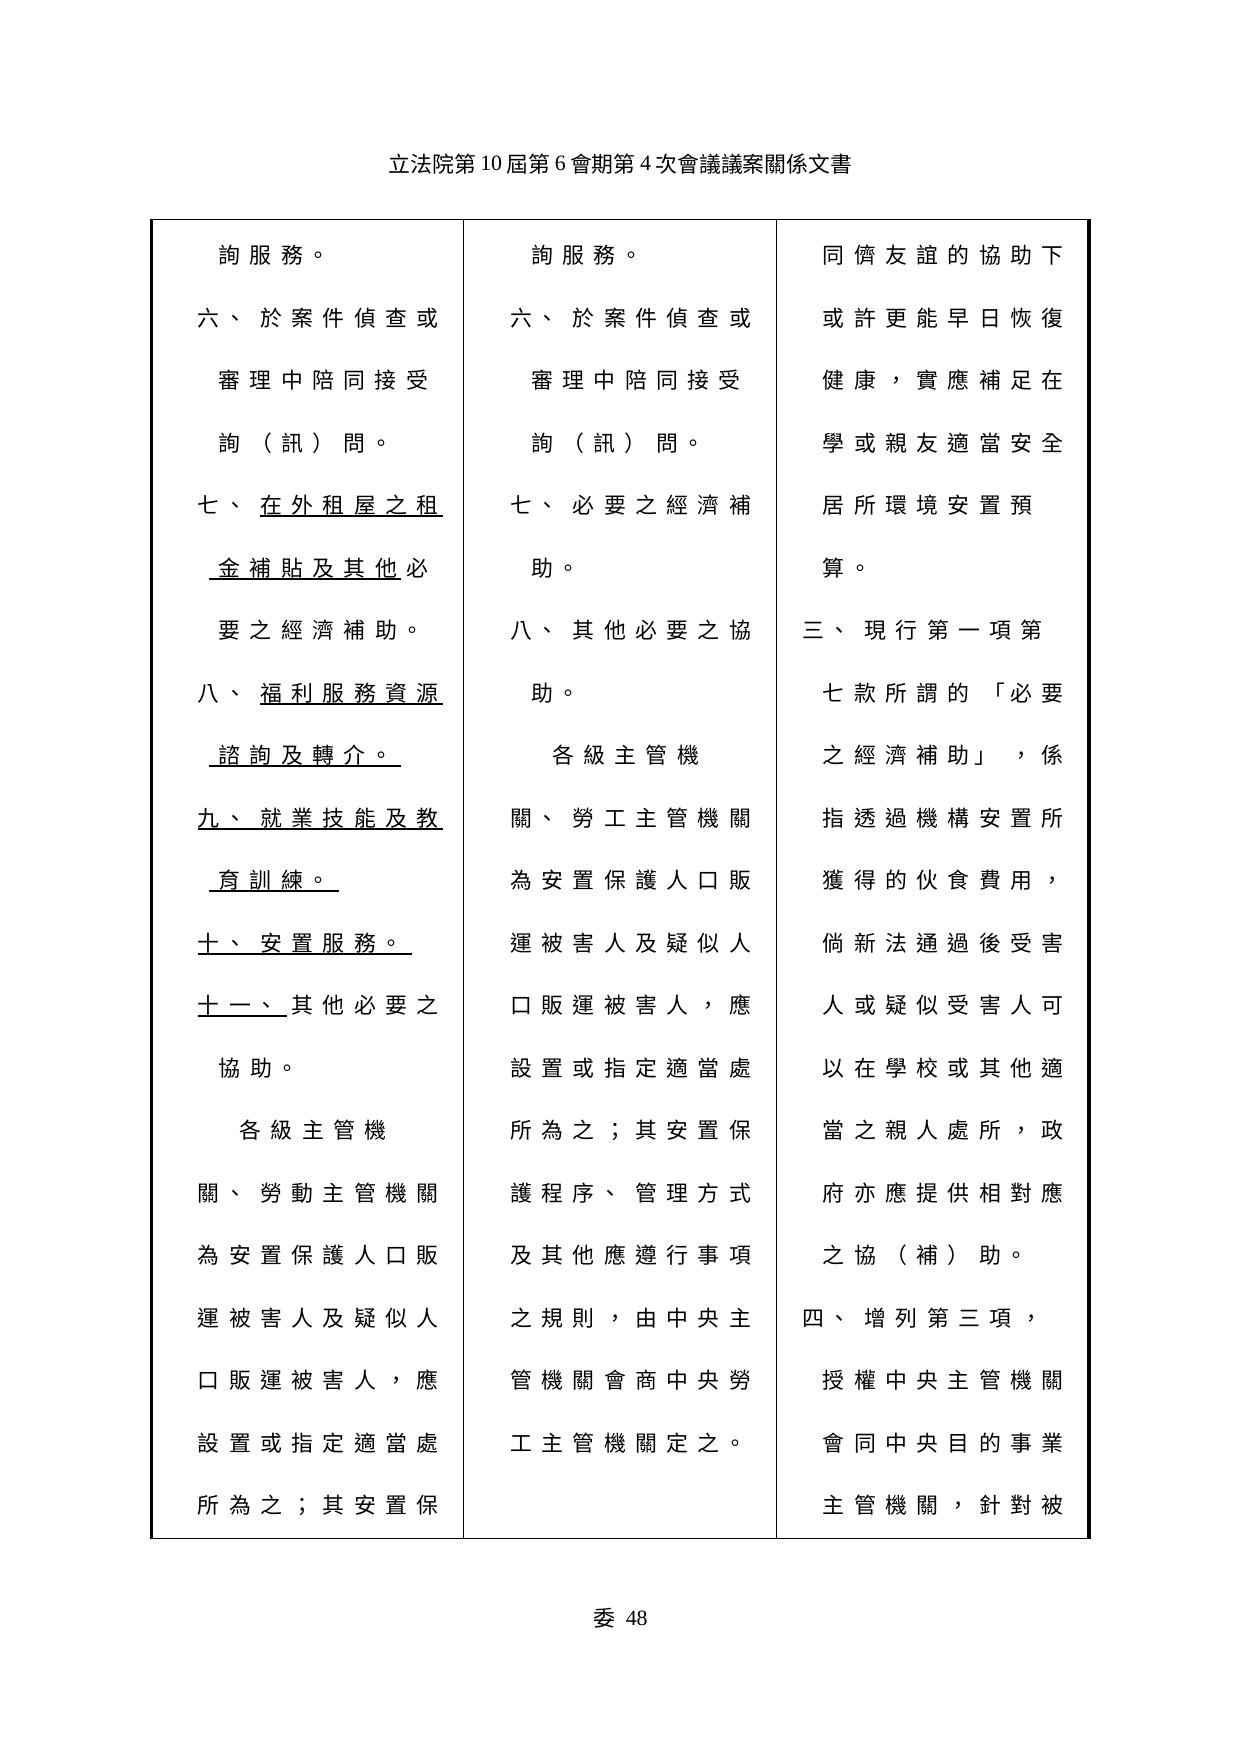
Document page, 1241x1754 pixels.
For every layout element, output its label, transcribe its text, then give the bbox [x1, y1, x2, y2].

table_cell 詢服務。 六、於案件偵查或審理中陪同接受詢（訊）問。 七、在外租屋之租金補貼及其他必要之經濟補助。 八、福利服務資源諮詢及轉介。 九、就業技能及教育訓練。 十、安置服務。 十一、其他必要之協助。 各級主管機關、勞動主管機關為安置保護人口販運被害人及疑似人口販運被害人，應設置或指定適當處所為之；其安置保 [153, 220, 463, 1538]
table_cell 同儕友誼的協助下或許更能早日恢復健康，實應補足在學或親友適當安全居所環境安置預算。 三、現行第一項第七款所謂的「必要之經濟補助」，係指透過機構安置所獲得的伙食費用，倘新法通過後受害人或疑似受害人可以在學校或其他適當之親人處所，政府亦應提供相對應之協（補）助。 四、增列第三項，授權中央主管機關會同中央目的事業主管機關，針對被 [777, 220, 1087, 1538]
table_cell 詢服務。 六、於案件偵查或審理中陪同接受詢（訊）問。 七、必要之經濟補助。 八、其他必要之協助。 各級主管機關、勞工主管機關為安置保護人口販運被害人及疑似人口販運被害人，應設置或指定適當處所為之；其安置保護程序、管理方式及其他應遵行事項之規則，由中央主管機關會商中央勞工主管機關定之。 [464, 220, 776, 1538]
